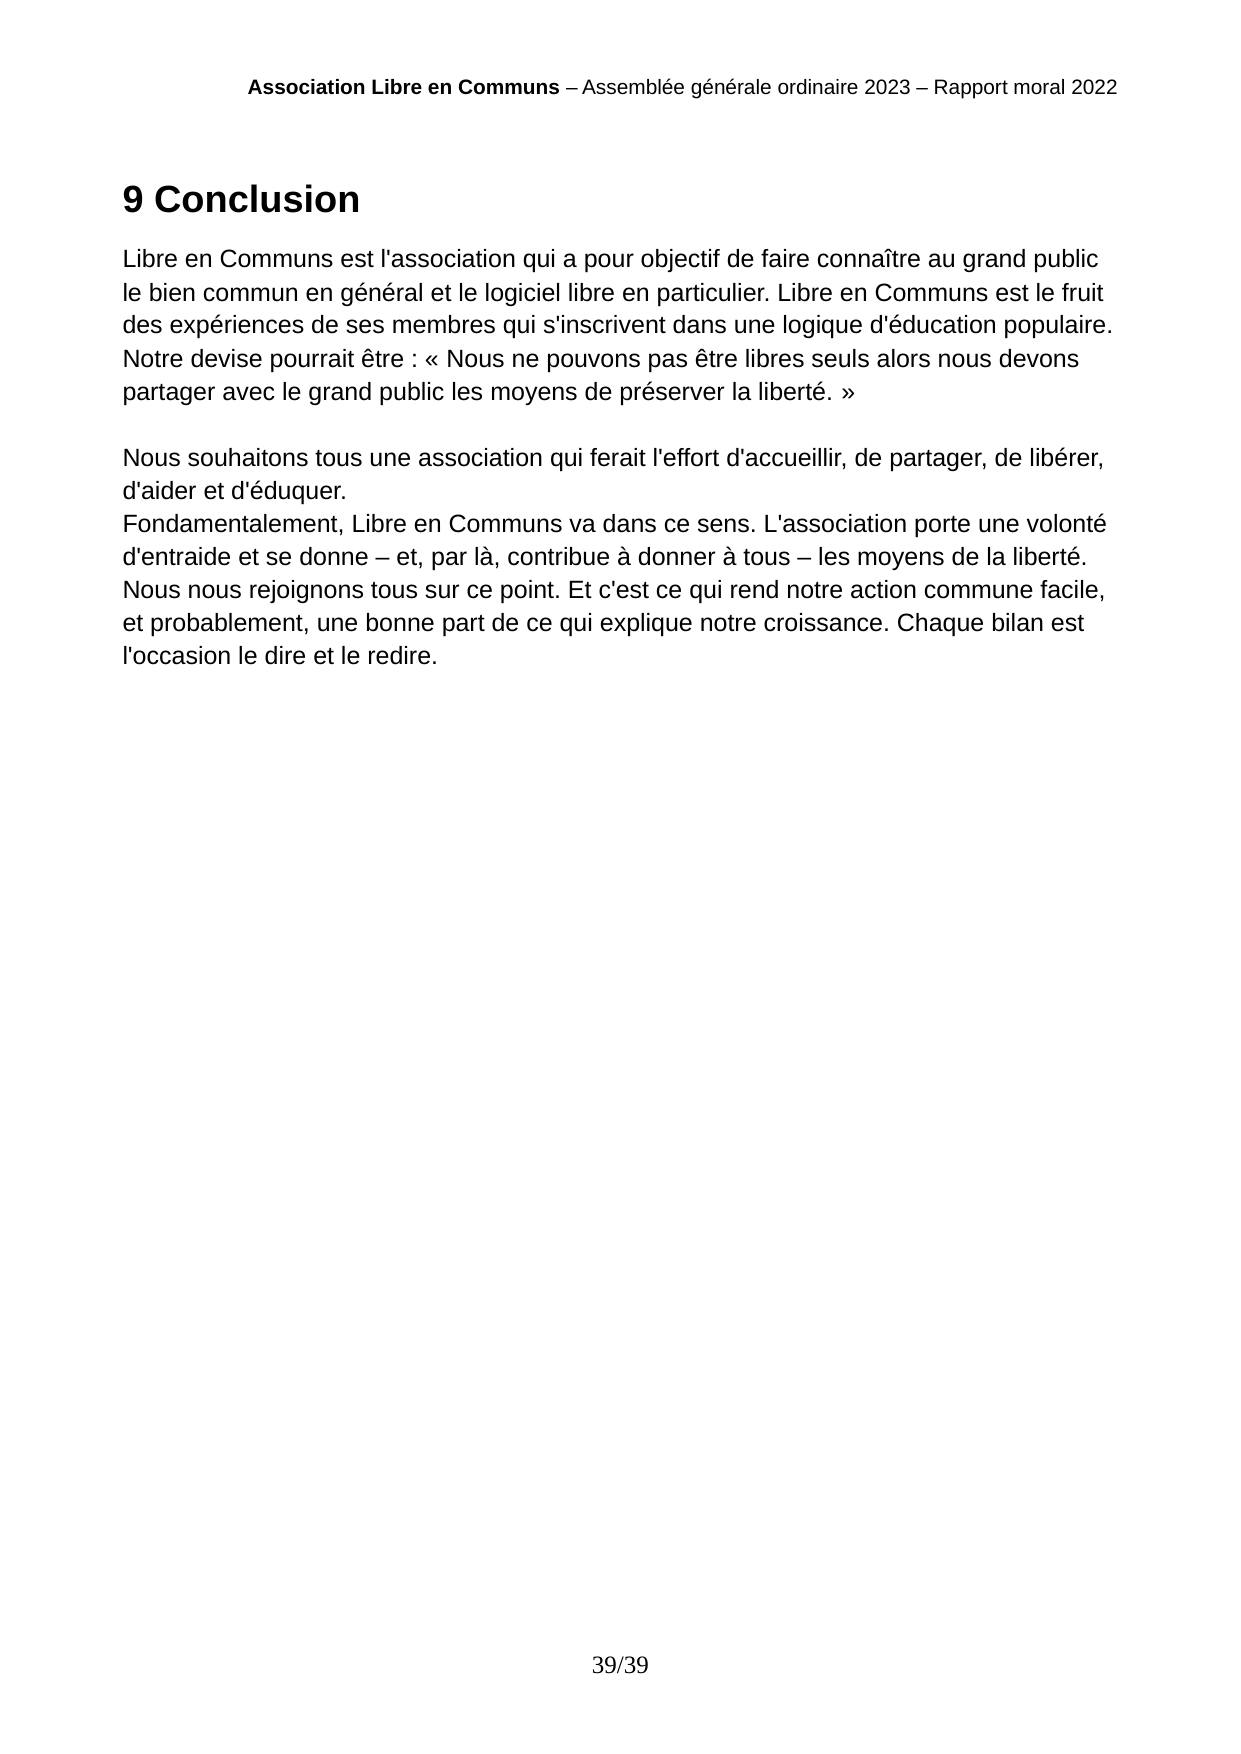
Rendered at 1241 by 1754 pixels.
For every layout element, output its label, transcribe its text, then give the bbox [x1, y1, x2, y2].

subtitle Conclusion [122, 177, 1118, 221]
text Libre en Communs est l'association qui a pour objectif de faire connaître au grand public le bien commun en général et le logiciel libre en particulier. Libre en Communs est le fruit des expériences de ses membres qui s'inscrivent dans une logique d'éducation populaire. Notre devise pourrait être : « Nous ne pouvons pas être libres seuls alors nous devons partager avec le grand public les moyens de préserver la liberté. » Nous souhaitons tous une association qui ferait l'effort d'accueillir, de partager, de libérer, d'aider et d'éduquer. Fondamentalement, Libre en Communs va dans ce sens. L'association porte une volonté d'entraide et se donne – et, par là, contribue à donner à tous – les moyens de la liberté. Nous nous rejoignons tous sur ce point. Et c'est ce qui rend notre action commune facile, et probablement, une bonne part de ce qui explique notre croissance. Chaque bilan est l'occasion le dire et le redire. [122, 244, 1118, 669]
